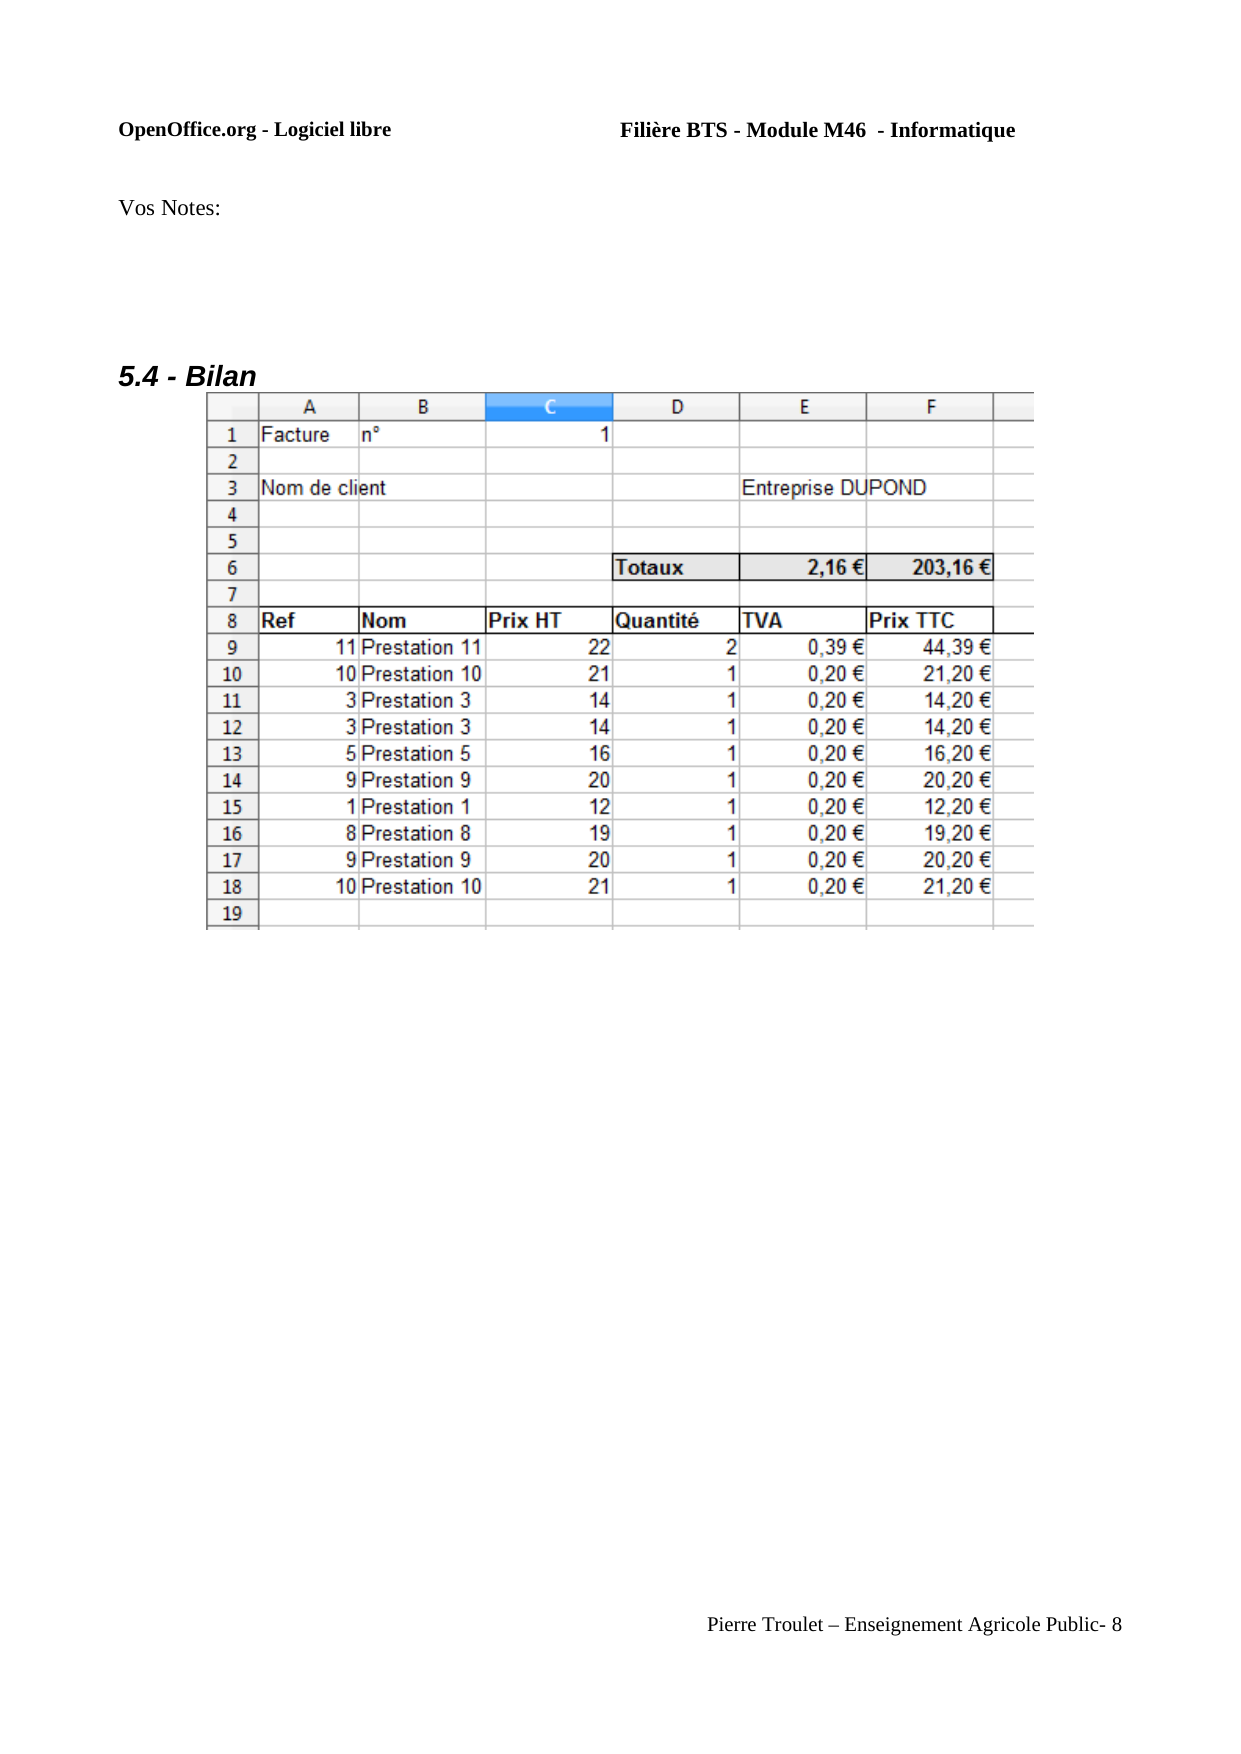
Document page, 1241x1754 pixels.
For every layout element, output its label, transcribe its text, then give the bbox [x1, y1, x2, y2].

subtitle Bilan [118, 359, 1122, 392]
text Vos Notes: [118, 195, 1122, 220]
picture [206, 392, 1034, 930]
